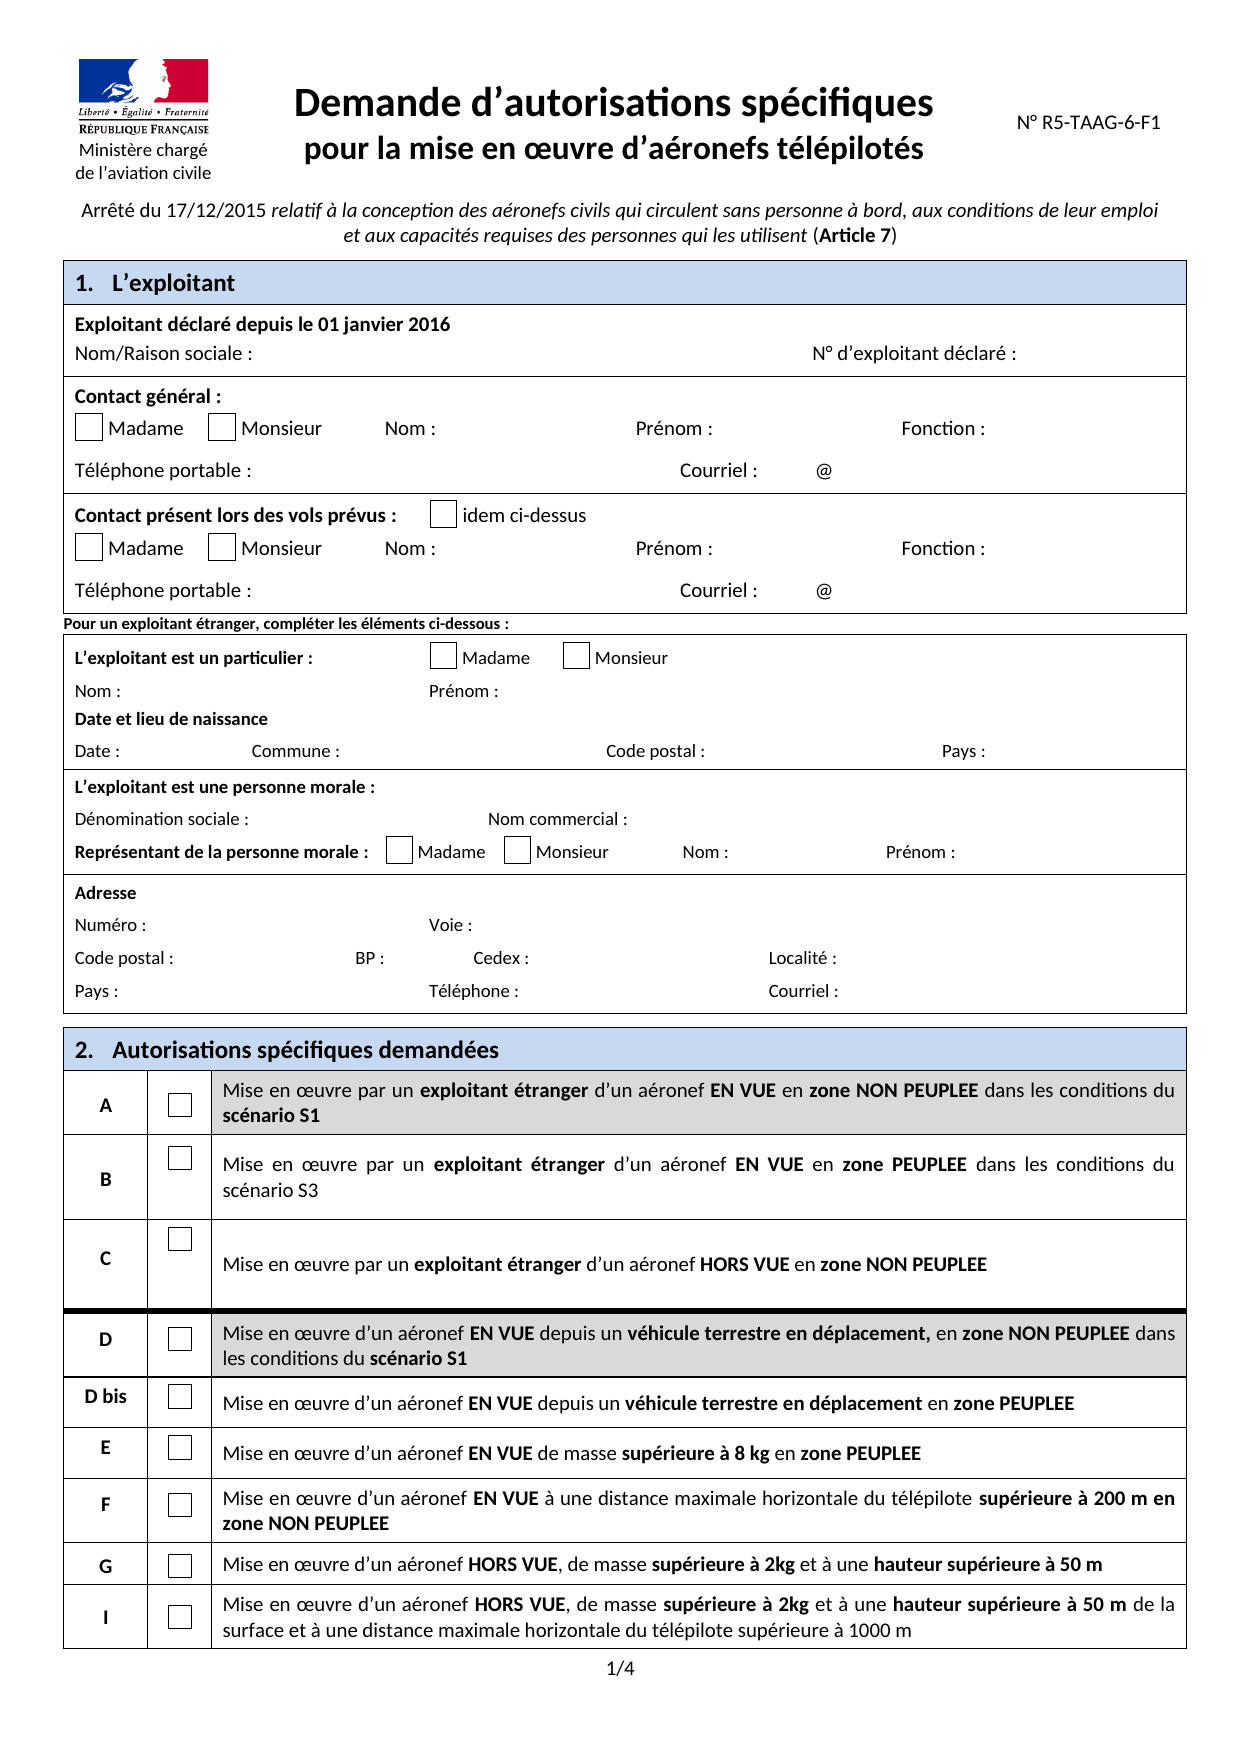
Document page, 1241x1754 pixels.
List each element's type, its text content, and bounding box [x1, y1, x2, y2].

picture [78, 59, 209, 135]
table_cell [148, 1428, 211, 1478]
table_header L’exploitant [64, 261, 1186, 304]
table_cell Mise en œuvre d’un aéronef HORS VUE, de masse supérieure à 2kg et à une hauteur supérieure à 50 m de la surface et à une distance maximale horizontale du télépilote supérieure à 1000 m [212, 1585, 1186, 1648]
text Pour un exploitant étranger, compléter les éléments ci-dessous : [63, 614, 1165, 634]
table_cell [148, 1543, 211, 1584]
table_cell Adresse Numéro : Voie : Code postal : BP : Cedex : Localité : Pays : Téléphone : Courriel : [64, 875, 1186, 1013]
table_header Autorisations spécifiques demandées [64, 1028, 1186, 1070]
table_cell Mise en œuvre d’un aéronef EN VUE de masse supérieure à 8 kg en zone PEUPLEE [212, 1428, 1186, 1478]
table_cell [148, 1220, 211, 1307]
table_cell Mise en œuvre d’un aéronef EN VUE depuis un véhicule terrestre en déplacement en zone PEUPLEE [212, 1378, 1186, 1427]
table_cell G [64, 1543, 147, 1584]
table_cell D bis [64, 1378, 147, 1427]
table_cell Mise en œuvre d’un aéronef EN VUE à une distance maximale horizontale du télépilote supérieure à 200 m en zone NON PEUPLEE [212, 1479, 1186, 1542]
table_cell Contact présent lors des vols prévus : idem ci-dessus Madame Monsieur Nom : Prénom : Fonction : Téléphone portable : Courriel : @ [64, 494, 1186, 612]
table_cell B [64, 1135, 147, 1219]
table_cell A [64, 1071, 147, 1134]
table_cell [148, 1585, 211, 1648]
table_header L’exploitant est un particulier : Madame Monsieur Nom : Prénom : Date et lieu de naissance Date : Commune : Code postal : Pays : [64, 635, 1186, 768]
table_cell [148, 1314, 211, 1376]
table_cell Mise en œuvre par un exploitant étranger d’un aéronef EN VUE en zone PEUPLEE dans les conditions du scénario S3 [212, 1135, 1186, 1219]
table_cell E [64, 1428, 147, 1478]
table_cell L’exploitant est une personne morale : Dénomination sociale : Nom commercial : Représentant de la personne morale : Madame Monsieur Nom : Prénom : [64, 770, 1186, 874]
table_cell D [64, 1314, 147, 1376]
table_cell Mise en œuvre d’un aéronef EN VUE depuis un véhicule terrestre en déplacement, en zone NON PEUPLEE dans les conditions du scénario S1 [212, 1314, 1186, 1376]
table_cell Mise en œuvre d’un aéronef HORS VUE, de masse supérieure à 2kg et à une hauteur supérieure à 50 m [212, 1543, 1186, 1584]
table_cell F [64, 1479, 147, 1542]
table_cell [148, 1479, 211, 1542]
table_cell I [64, 1585, 147, 1648]
table_cell [148, 1378, 211, 1427]
table_cell Exploitant déclaré depuis le 01 janvier 2016 Nom/Raison sociale : N° d’exploitant déclaré : [64, 305, 1186, 376]
table_cell [148, 1071, 211, 1134]
table_cell [148, 1135, 211, 1219]
table_cell C [64, 1220, 147, 1307]
table_cell Contact général : Madame Monsieur Nom : Prénom : Fonction : Téléphone portable : Courriel : @ [64, 377, 1186, 492]
table_cell Mise en œuvre par un exploitant étranger d’un aéronef EN VUE en zone NON PEUPLEE dans les conditions du scénario S1 [212, 1071, 1186, 1134]
table_cell Mise en œuvre par un exploitant étranger d’un aéronef HORS VUE en zone NON PEUPLEE [212, 1220, 1186, 1307]
